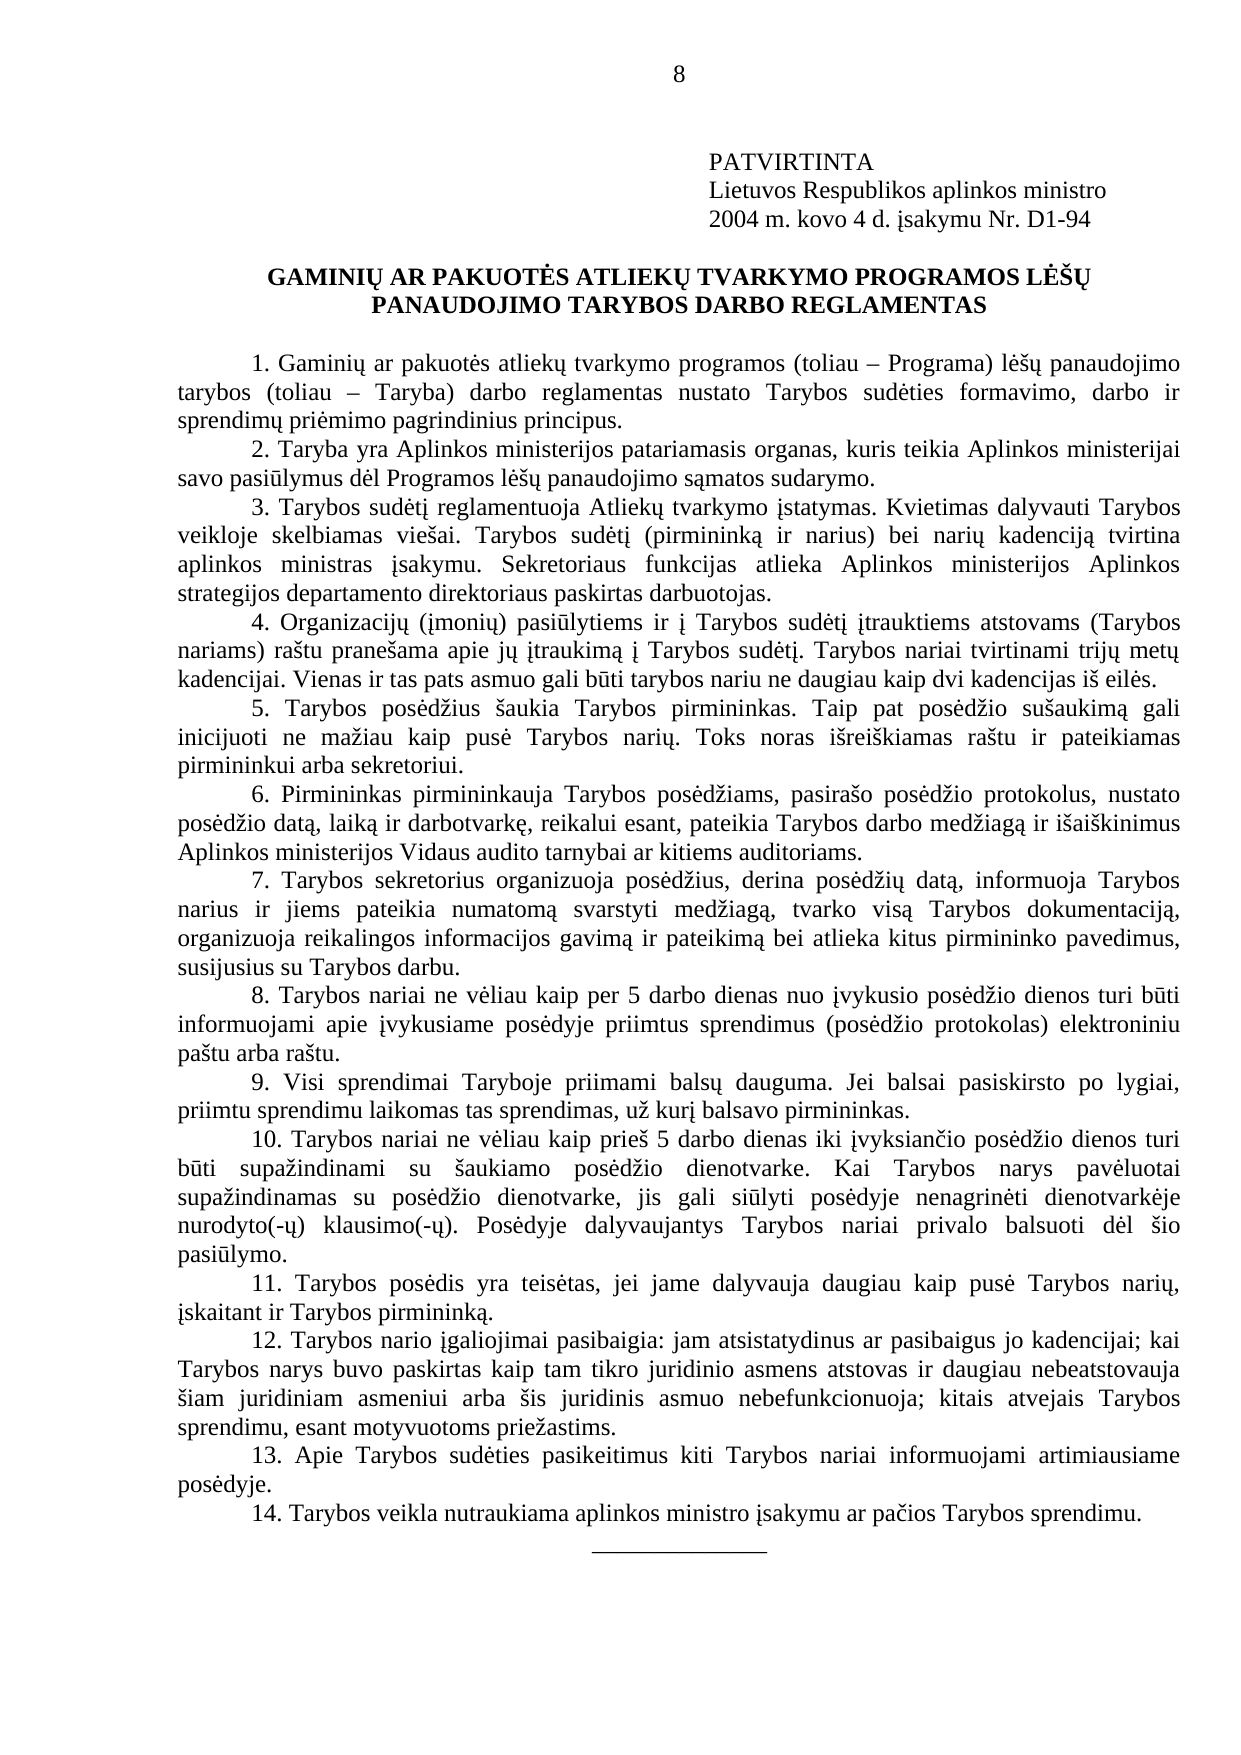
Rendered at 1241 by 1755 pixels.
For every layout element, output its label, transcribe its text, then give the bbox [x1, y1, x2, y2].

text 8. Tarybos nariai ne vėliau kaip per 5 darbo dienas nuo įvykusio posėdžio dienos turi būti informuojami apie įvykusiame posėdyje priimtus sprendimus (posėdžio protokolas) elektroniniu paštu arba raštu. [177, 981, 1181, 1067]
text 4. Organizacijų (įmonių) pasiūlytiems ir į Tarybos sudėtį įtrauktiems atstovams (Tarybos nariams) raštu pranešama apie jų įtraukimą į Tarybos sudėtį. Tarybos nariai tvirtinami trijų metų kadencijai. Vienas ir tas pats asmuo gali būti tarybos nariu ne daugiau kaip dvi kadencijas iš eilės. [177, 607, 1181, 693]
text 7. Tarybos sekretorius organizuoja posėdžius, derina posėdžių datą, informuoja Tarybos narius ir jiems pateikia numatomą svarstyti medžiagą, tvarko visą Tarybos dokumentaciją, organizuoja reikalingos informacijos gavimą ir pateikimą bei atlieka kitus pirmininko pavedimus, susijusius su Tarybos darbu. [177, 866, 1181, 981]
text 3. Tarybos sudėtį reglamentuoja Atliekų tvarkymo įstatymas. Kvietimas dalyvauti Tarybos veikloje skelbiamas viešai. Tarybos sudėtį (pirmininką ir narius) bei narių kadenciją tvirtina aplinkos ministras įsakymu. Sekretoriaus funkcijas atlieka Aplinkos ministerijos Aplinkos strategijos departamento direktoriaus paskirtas darbuotojas. [177, 492, 1181, 607]
text 2004 m. kovo 4 d. įsakymu Nr. D1-94 [177, 204, 1181, 233]
text GAMINIŲ AR PAKUOTĖS ATLIEKŲ TVARKYMO PROGRAMOS LĖŠŲ PANAUDOJIMO TARYBOS DARBO REGLAMENTAS [177, 262, 1181, 319]
text 11. Tarybos posėdis yra teisėtas, jei jame dalyvauja daugiau kaip pusė Tarybos narių, įskaitant ir Tarybos pirmininką. [177, 1268, 1181, 1326]
text 12. Tarybos nario įgaliojimai pasibaigia: jam atsistatydinus ar pasibaigus jo kadencijai; kai Tarybos narys buvo paskirtas kaip tam tikro juridinio asmens atstovas ir daugiau nebeatstovauja šiam juridiniam asmeniui arba šis juridinis asmuo nebefunkcionuoja; kitais atvejais Tarybos sprendimu, esant motyvuotoms priežastims. [177, 1326, 1181, 1441]
text 9. Visi sprendimai Taryboje priimami balsų dauguma. Jei balsai pasiskirsto po lygiai, priimtu sprendimu laikomas tas sprendimas, už kurį balsavo pirmininkas. [177, 1067, 1181, 1124]
text Lietuvos Respublikos aplinkos ministro [177, 176, 1181, 204]
text 10. Tarybos nariai ne vėliau kaip prieš 5 darbo dienas iki įvyksiančio posėdžio dienos turi būti supažindinami su šaukiamo posėdžio dienotvarke. Kai Tarybos narys pavėluotai supažindinamas su posėdžio dienotvarke, jis gali siūlyti posėdyje nenagrinėti dienotvarkėje nurodyto(-ų) klausimo(-ų). Posėdyje dalyvaujantys Tarybos nariai privalo balsuoti dėl šio pasiūlymo. [177, 1124, 1181, 1268]
text ______________ [177, 1527, 1181, 1556]
text 6. Pirmininkas pirmininkauja Tarybos posėdžiams, pasirašo posėdžio protokolus, nustato posėdžio datą, laiką ir darbotvarkę, reikalui esant, pateikia Tarybos darbo medžiagą ir išaiškinimus Aplinkos ministerijos Vidaus audito tarnybai ar kitiems auditoriams. [177, 779, 1181, 866]
text 1. Gaminių ar pakuotės atliekų tvarkymo programos (toliau – Programa) lėšų panaudojimo tarybos (toliau – Taryba) darbo reglamentas nustato Tarybos sudėties formavimo, darbo ir sprendimų priėmimo pagrindinius principus. [177, 348, 1181, 434]
text 13. Apie Tarybos sudėties pasikeitimus kiti Tarybos nariai informuojami artimiausiame posėdyje. [177, 1441, 1181, 1498]
text 14. Tarybos veikla nutraukiama aplinkos ministro įsakymu ar pačios Tarybos sprendimu. [177, 1498, 1181, 1527]
text 5. Tarybos posėdžius šaukia Tarybos pirmininkas. Taip pat posėdžio sušaukimą gali inicijuoti ne mažiau kaip pusė Tarybos narių. Toks noras išreiškiamas raštu ir pateikiamas pirmininkui arba sekretoriui. [177, 693, 1181, 779]
text 2. Taryba yra Aplinkos ministerijos patariamasis organas, kuris teikia Aplinkos ministerijai savo pasiūlymus dėl Programos lėšų panaudojimo sąmatos sudarymo. [177, 434, 1181, 492]
text PATVIRTINTA [177, 147, 1181, 176]
